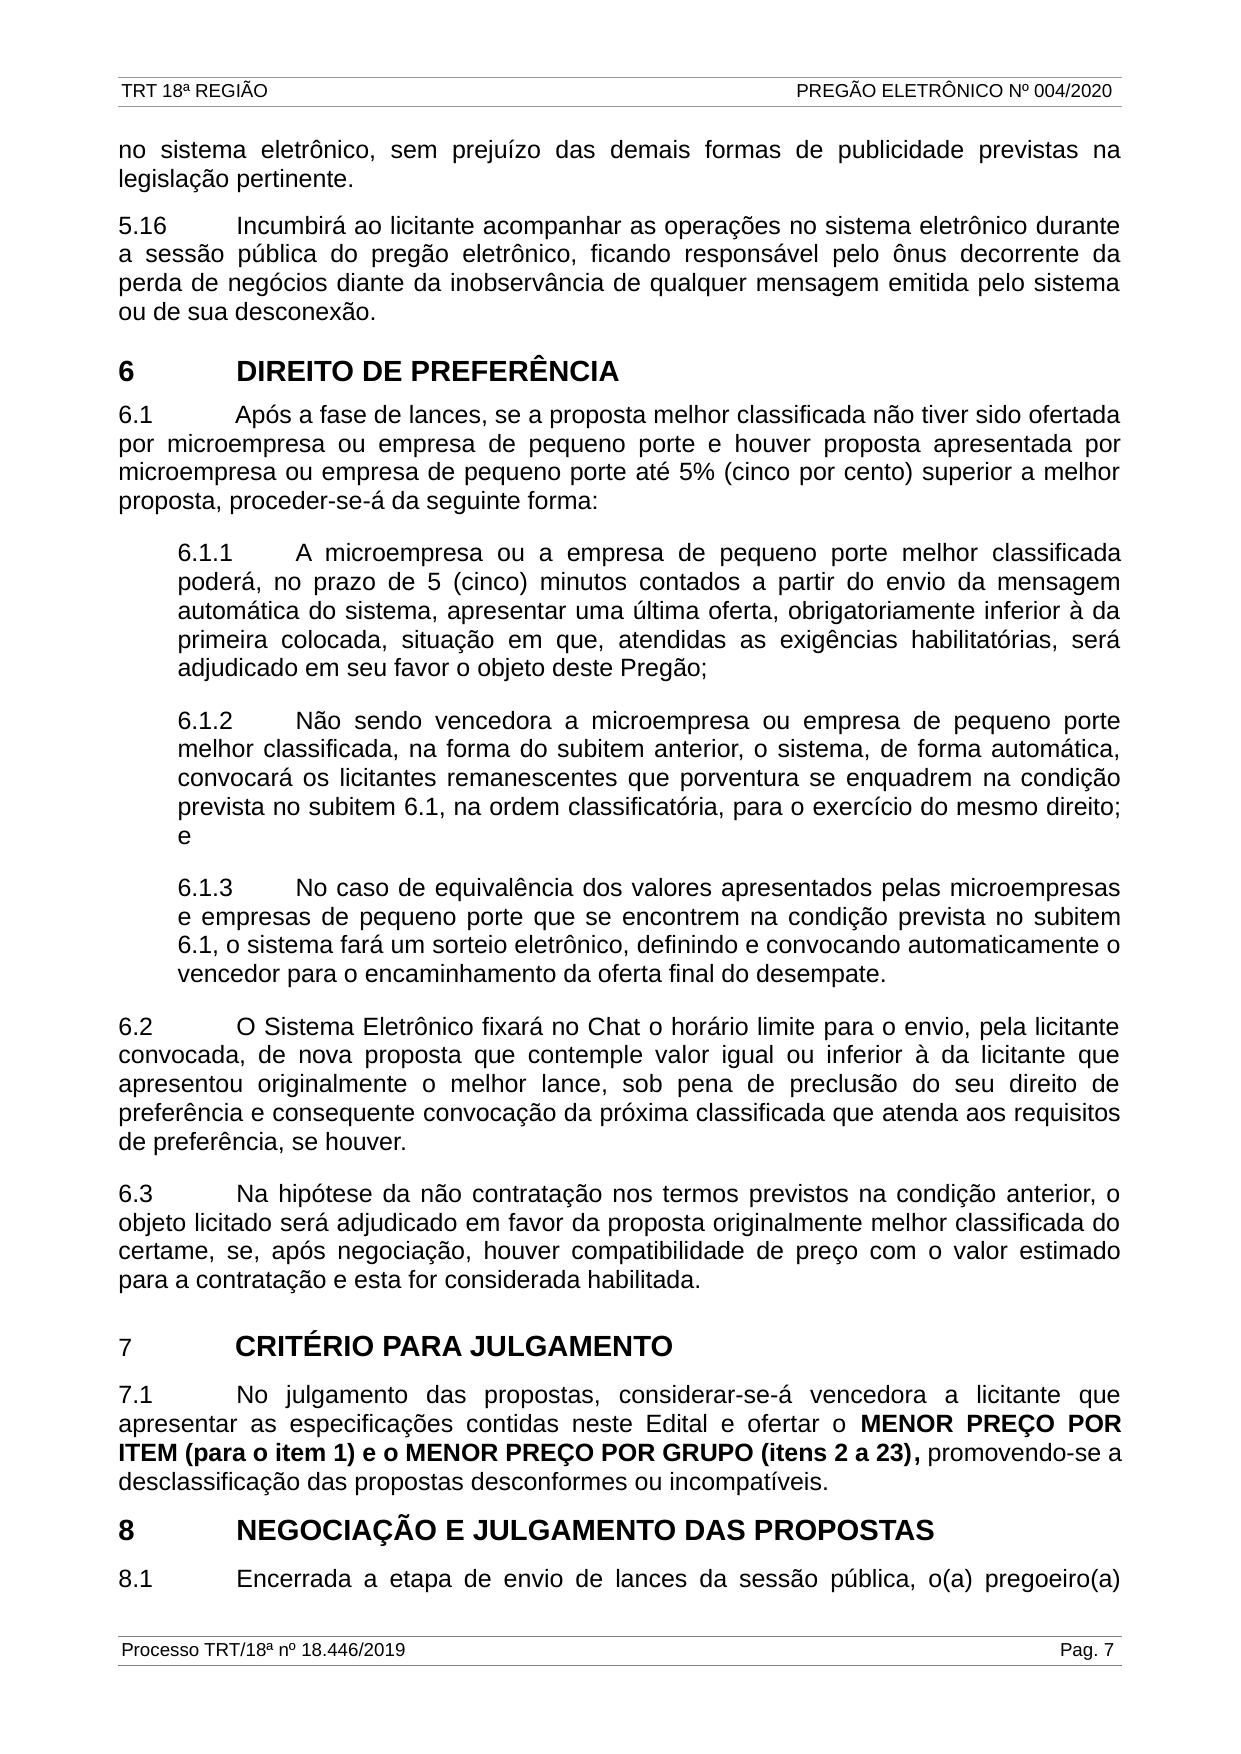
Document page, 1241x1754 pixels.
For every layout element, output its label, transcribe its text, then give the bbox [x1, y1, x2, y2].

text 6.3 Na hipótese da não contratação nos termos previstos na condição anterior, o objeto licitado será adjudicado em favor da proposta originalmente melhor classificada do certame, se, após negociação, houver compatibilidade de preço com o valor estimado para a contratação e esta for considerada habilitada. [118, 1179, 1122, 1294]
text 7.1 No julgamento das propostas, considerar-se-á vencedora a licitante que apresentar as especificações contidas neste Edital e ofertar o MENOR PREÇO POR ITEM (para o item 1) e o MENOR PREÇO POR GRUPO (itens 2 a 23), promovendo-se a desclassificação das propostas desconformes ou incompatíveis. [118, 1380, 1122, 1495]
text 6.2 O Sistema Eletrônico fixará no Chat o horário limite para o envio, pela licitante convocada, de nova proposta que contemple valor igual ou inferior à da licitante que apresentou originalmente o melhor lance, sob pena de preclusão do seu direito de preferência e consequente convocação da próxima classificada que atenda aos requisitos de preferência, se houver. [118, 1011, 1122, 1155]
text no sistema eletrônico, sem prejuízo das demais formas de publicidade previstas na legislação pertinente. [118, 136, 1122, 193]
list 6.1.3 No caso de equivalência dos valores apresentados pelas microempresas e empresas de pequeno porte que se encontrem na condição prevista no subitem 6.1, o sistema fará um sorteio eletrônico, definindo e convocando automaticamente o vencedor para o encaminhamento da oferta final do desempate. [177, 873, 1122, 988]
text 5.16 Incumbirá ao licitante acompanhar as operações no sistema eletrônico durante a sessão pública do pregão eletrônico, ficando responsável pelo ônus decorrente da perda de negócios diante da inobservância de qualquer mensagem emitida pelo sistema ou de sua desconexão. [118, 211, 1122, 326]
text 6 DIREITO DE PREFERÊNCIA [118, 354, 1122, 388]
text 6.1.2 Não sendo vencedora a microempresa ou empresa de pequeno porte melhor classificada, na forma do subitem anterior, o sistema, de forma automática, convocará os licitantes remanescentes que porventura se enquadrem na condição prevista no subitem 6.1, na ordem classificatória, para o exercício do mesmo direito; e [177, 706, 1122, 849]
text 7 CRITÉRIO PARA JULGAMENTO [118, 1329, 1122, 1363]
text 8.1 Encerrada a etapa de envio de lances da sessão pública, o(a) pregoeiro(a) [118, 1564, 1122, 1593]
text 6.1 Após a fase de lances, se a proposta melhor classificada não tiver sido ofertada por microempresa ou empresa de pequeno porte e houver proposta apresentada por microempresa ou empresa de pequeno porte até 5% (cinco por cento) superior a melhor proposta, proceder-se-á da seguinte forma: [118, 400, 1122, 515]
text 6.1.1 A microempresa ou a empresa de pequeno porte melhor classificada poderá, no prazo de 5 (cinco) minutos contados a partir do envio da mensagem automática do sistema, apresentar uma última oferta, obrigatoriamente inferior à da primeira colocada, situação em que, atendidas as exigências habilitatórias, será adjudicado em seu favor o objeto deste Pregão; [177, 538, 1122, 682]
text 8 NEGOCIAÇÃO E JULGAMENTO DAS PROPOSTAS [118, 1513, 1122, 1547]
